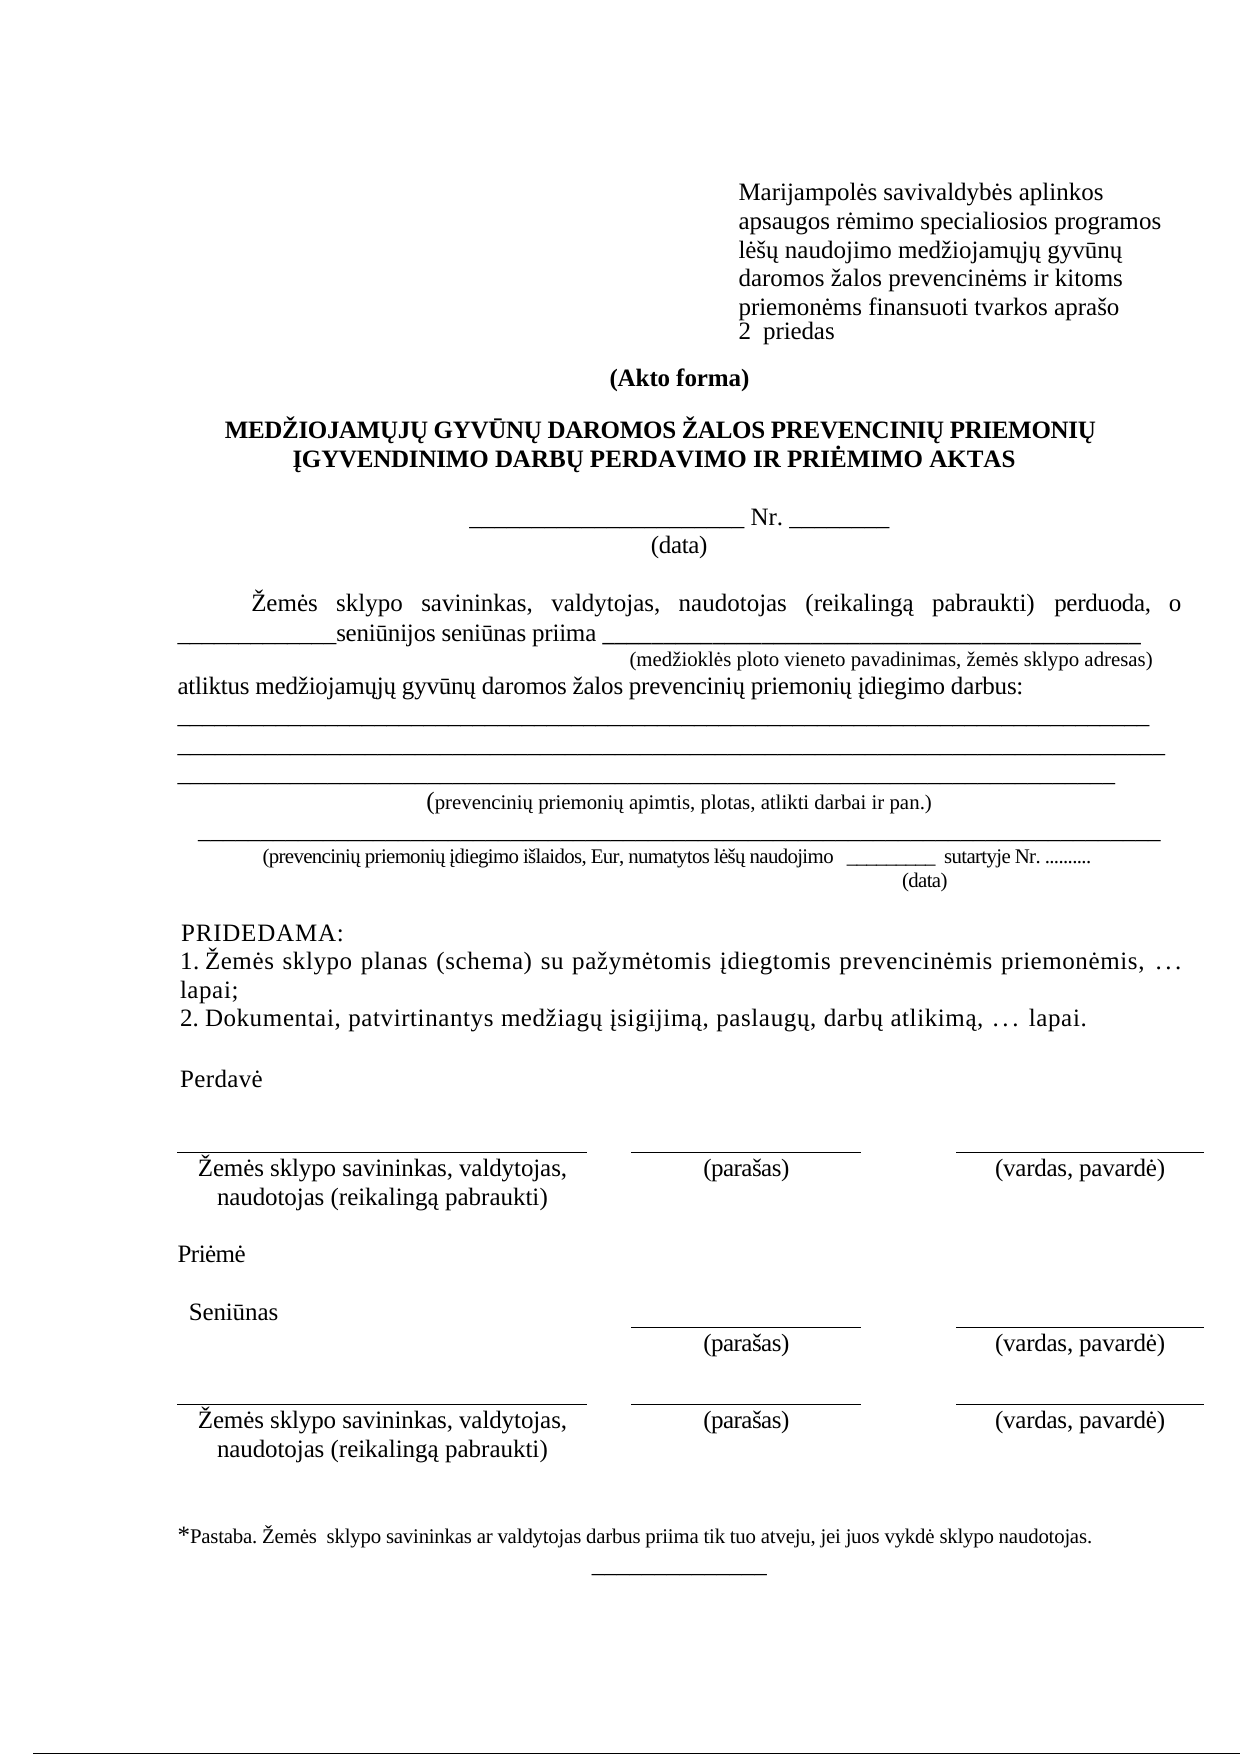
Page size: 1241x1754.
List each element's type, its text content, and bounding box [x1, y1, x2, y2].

text MEDŽIOJAMŲJŲ GYVŪNŲ DAROMOS ŽALOS PREVENCINIŲ PRIEMONIŲ ĮGYVENDINIMO DARBŲ PERDAVIMO IR PRIĖMIMO AKTAS [177, 415, 1143, 473]
text (prevencinių priemonių įdiegimo išlaidos, Eur, numatytos lėšų naudojimo _________ sutartyje Nr. .......... [177, 844, 1181, 868]
table_cell (parašas) [631, 1405, 861, 1463]
text lėšų naudojimo medžiojamųjų gyvūnų [738, 235, 1181, 263]
table_cell [861, 1152, 956, 1210]
table_cell (parašas) [631, 1328, 861, 1374]
text priemonėms finansuoti tvarkos aprašo [738, 292, 1181, 321]
text PRIDEDAMA: [181, 918, 1181, 947]
table_header [587, 1297, 631, 1327]
table_header [861, 1121, 956, 1152]
table_cell (vardas, pavardė) [956, 1405, 1204, 1463]
text Žemės sklypo savininkas, valdytojas, naudotojas (reikalingą pabraukti) perduoda, o _____________seniūnijos seniūnas priima ____________________________________________ [177, 588, 1181, 647]
table_cell [861, 1404, 956, 1463]
text atliktus medžiojamųjų gyvūnų daromos žalos prevencinių priemonių įdiegimo darbus: [177, 671, 1181, 700]
table_cell (vardas, pavardė) [956, 1153, 1204, 1210]
text 1. Žemės sklypo planas (schema) su pažymėtomis įdiegtomis prevencinėmis priemonėmis, ... lapai; [180, 947, 1181, 1004]
table_header [956, 1297, 1204, 1327]
table_header [956, 1121, 1204, 1152]
table_cell [861, 1327, 956, 1374]
text ______________ [177, 1549, 1181, 1578]
table_header Seniūnas [177, 1297, 587, 1327]
table_cell [587, 1152, 631, 1210]
table_cell [587, 1374, 631, 1404]
text ___________________________________________________________________________ [177, 758, 1177, 786]
table_header [631, 1121, 861, 1152]
table_header [177, 1121, 587, 1152]
text daromos žalos prevencinėms ir kitoms [738, 263, 1181, 292]
text _______________________________________________________________________________ [177, 729, 1177, 758]
text Marijampolės savivaldybės aplinkos [738, 177, 1181, 206]
table_cell [631, 1374, 861, 1404]
text 2. Dokumentai, patvirtinantys medžiagų įsigijimą, paslaugų, darbų atlikimą, ... lapai. [180, 1004, 1181, 1032]
text Priėmė [177, 1239, 1181, 1268]
text ______________________ Nr. ________ [177, 502, 1181, 531]
table_cell [956, 1374, 1204, 1404]
table_cell [177, 1327, 587, 1374]
table_cell (parašas) [631, 1153, 861, 1210]
text *Pastaba. Žemės sklypo savininkas ar valdytojas darbus priima tik tuo atveju, jei juos vykdė sklypo naudotojas. [177, 1520, 1181, 1549]
text Perdavė [180, 1064, 1181, 1092]
text _______________________________________________________________________________ [177, 700, 1181, 729]
text apsaugos rėmimo specialiosios programos [738, 206, 1181, 235]
text _____________________________________________________________________________ [177, 815, 1181, 844]
table_cell (vardas, pavardė) [956, 1328, 1204, 1374]
table_header [587, 1121, 631, 1152]
text (data) [852, 868, 1181, 892]
text (prevencinių priemonių apimtis, plotas, atlikti darbai ir pan.) [177, 786, 1181, 815]
table_cell [587, 1404, 631, 1463]
text (medžioklės ploto vieneto pavadinimas, žemės sklypo adresas) [177, 647, 1181, 671]
text (Akto forma) [177, 368, 1181, 392]
table_cell [861, 1374, 956, 1404]
table_header [861, 1297, 956, 1327]
table_cell [177, 1374, 587, 1404]
table_cell [587, 1327, 631, 1374]
table_header [631, 1297, 861, 1327]
text (data) [177, 531, 1181, 559]
text 2 priedas [738, 321, 1181, 344]
